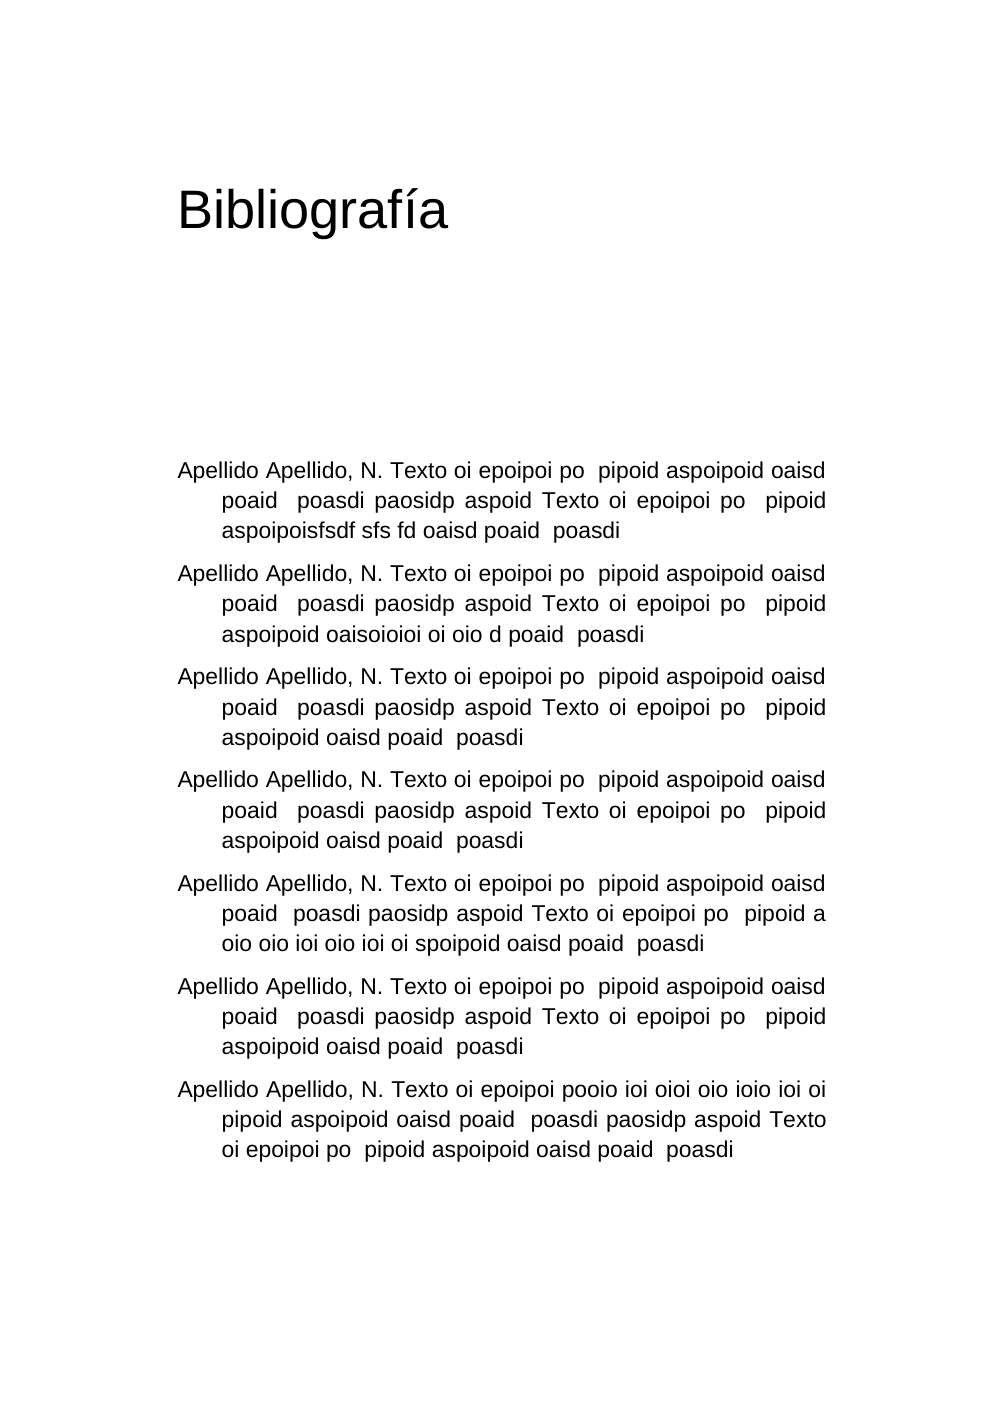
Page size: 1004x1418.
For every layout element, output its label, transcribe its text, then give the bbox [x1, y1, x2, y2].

text Apellido Apellido, N. Texto oi epoipoi pooio ioi oioi oio ioio ioi oi pipoid aspoipoid oaisd poaid poasdi paosidp aspoid Texto oi epoipoi po pipoid aspoipoid oaisd poaid poasdi [177, 1076, 827, 1163]
text Bibliografía [177, 177, 827, 239]
text Apellido Apellido, N. Texto oi epoipoi po pipoid aspoipoid oaisd poaid poasdi paosidp aspoid Texto oi epoipoi po pipoid aspoipoisfsdf sfs fd oaisd poaid poasdi [177, 457, 827, 544]
text Apellido Apellido, N. Texto oi epoipoi po pipoid aspoipoid oaisd poaid poasdi paosidp aspoid Texto oi epoipoi po pipoid a oio oio ioi oio ioi oi spoipoid oaisd poaid poasdi [177, 869, 827, 956]
text Apellido Apellido, N. Texto oi epoipoi po pipoid aspoipoid oaisd poaid poasdi paosidp aspoid Texto oi epoipoi po pipoid aspoipoid oaisd poaid poasdi [177, 766, 827, 853]
text Apellido Apellido, N. Texto oi epoipoi po pipoid aspoipoid oaisd poaid poasdi paosidp aspoid Texto oi epoipoi po pipoid aspoipoid oaisd poaid poasdi [177, 973, 827, 1059]
text Apellido Apellido, N. Texto oi epoipoi po pipoid aspoipoid oaisd poaid poasdi paosidp aspoid Texto oi epoipoi po pipoid aspoipoid oaisd poaid poasdi [177, 663, 827, 750]
text Apellido Apellido, N. Texto oi epoipoi po pipoid aspoipoid oaisd poaid poasdi paosidp aspoid Texto oi epoipoi po pipoid aspoipoid oaisoioioi oi oio d poaid poasdi [177, 560, 827, 647]
